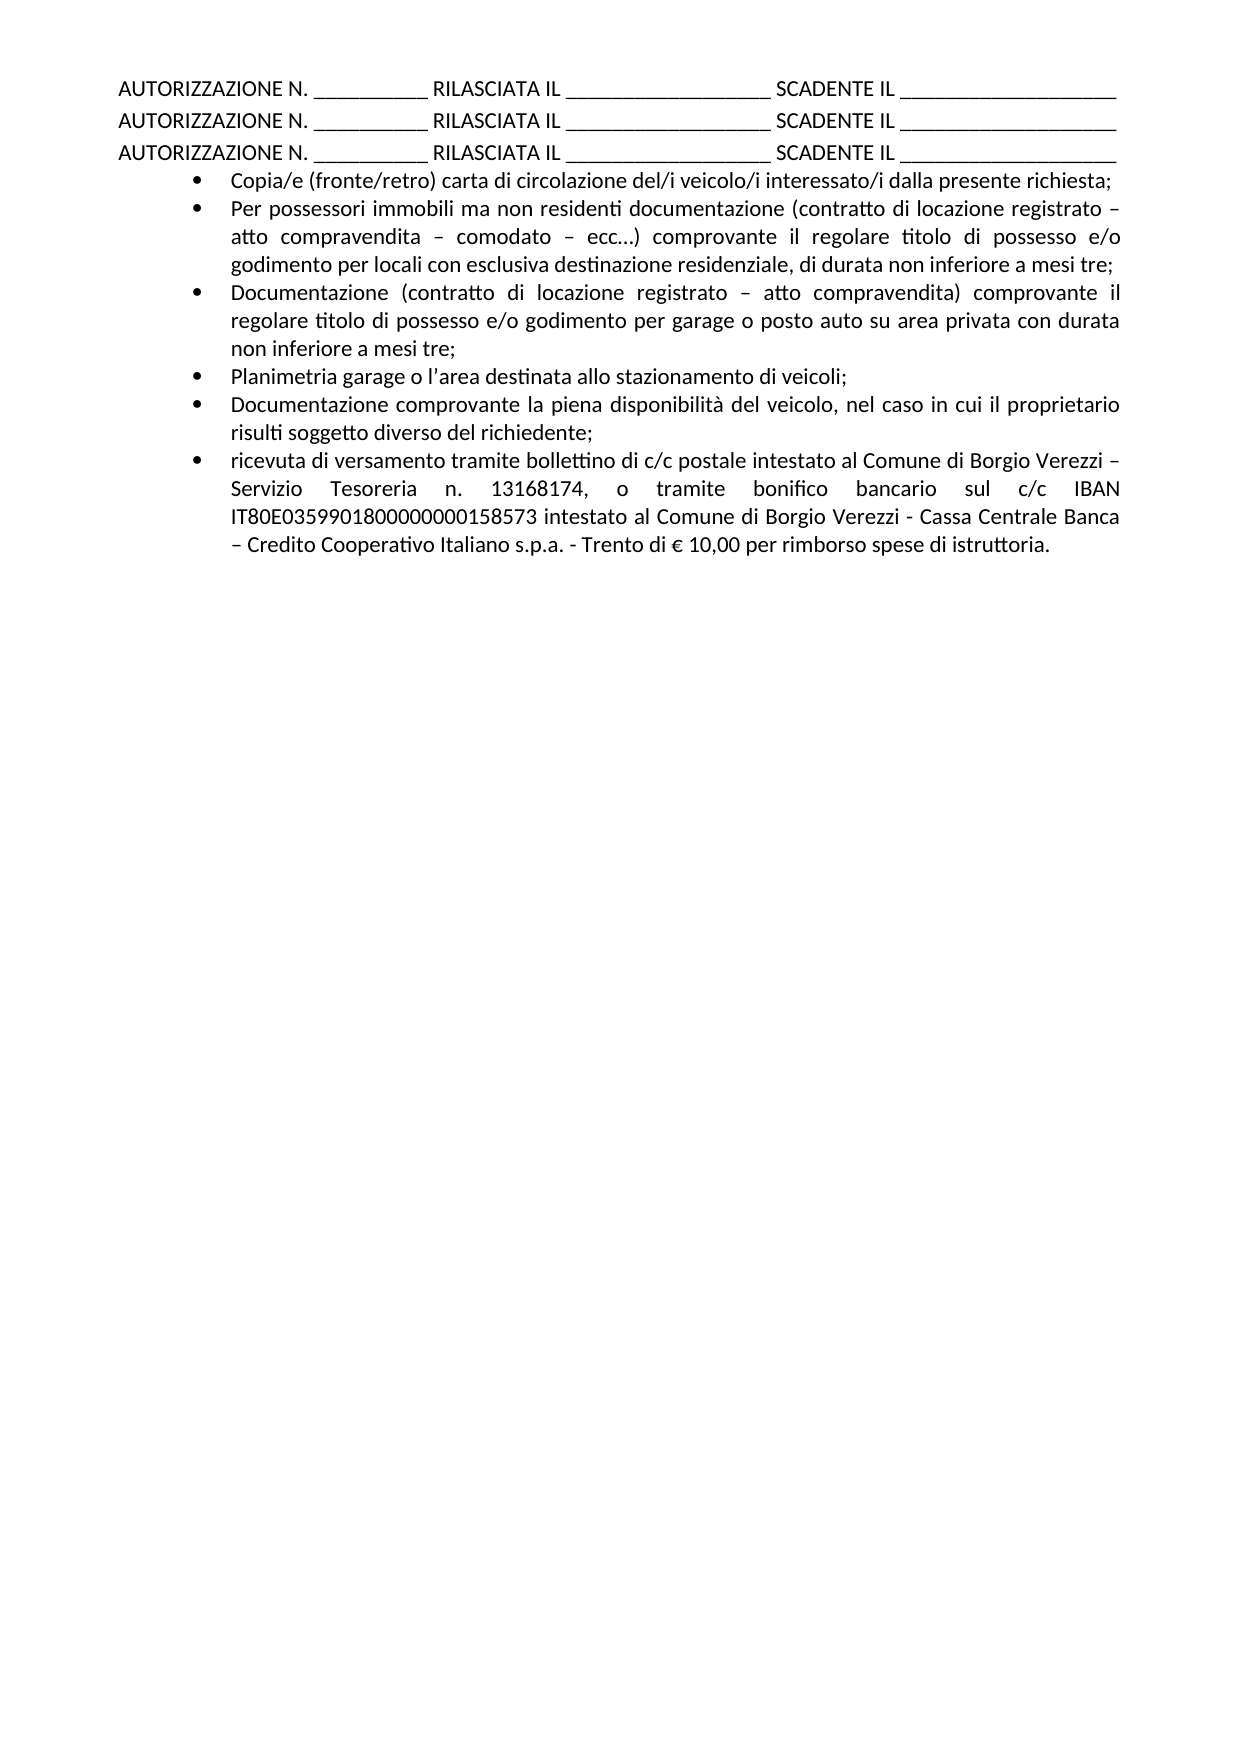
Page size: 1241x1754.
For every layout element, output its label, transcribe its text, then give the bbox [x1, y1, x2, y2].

list ricevuta di versamento tramite bollettino di c/c postale intestato al Comune di Borgio Verezzi – Servizio Tesoreria n. 13168174, o tramite bonifico bancario sul c/c IBAN IT80E0359901800000000158573 intestato al Comune di Borgio Verezzi - Cassa Centrale Banca – Credito Cooperativo Italiano s.p.a. - Trento di € 10,00 per rimborso spese di istruttoria. [193, 446, 1122, 558]
list Documentazione (contratto di locazione registrato – atto compravendita) comprovante il regolare titolo di possesso e/o godimento per garage o posto auto su area privata con durata non inferiore a mesi tre; [193, 278, 1122, 362]
list Planimetria garage o l’area destinata allo stazionamento di veicoli; [193, 362, 1122, 390]
list Per possessori immobili ma non residenti documentazione (contratto di locazione registrato – atto compravendita – comodato – ecc…) comprovante il regolare titolo di possesso e/o godimento per locali con esclusiva destinazione residenziale, di durata non inferiore a mesi tre; [193, 194, 1122, 278]
list Documentazione comprovante la piena disponibilità del veicolo, nel caso in cui il proprietario risulti soggetto diverso del richiedente; [193, 390, 1122, 446]
list Copia/e (fronte/retro) carta di circolazione del/i veicolo/i interessato/i dalla presente richiesta; [193, 166, 1122, 194]
